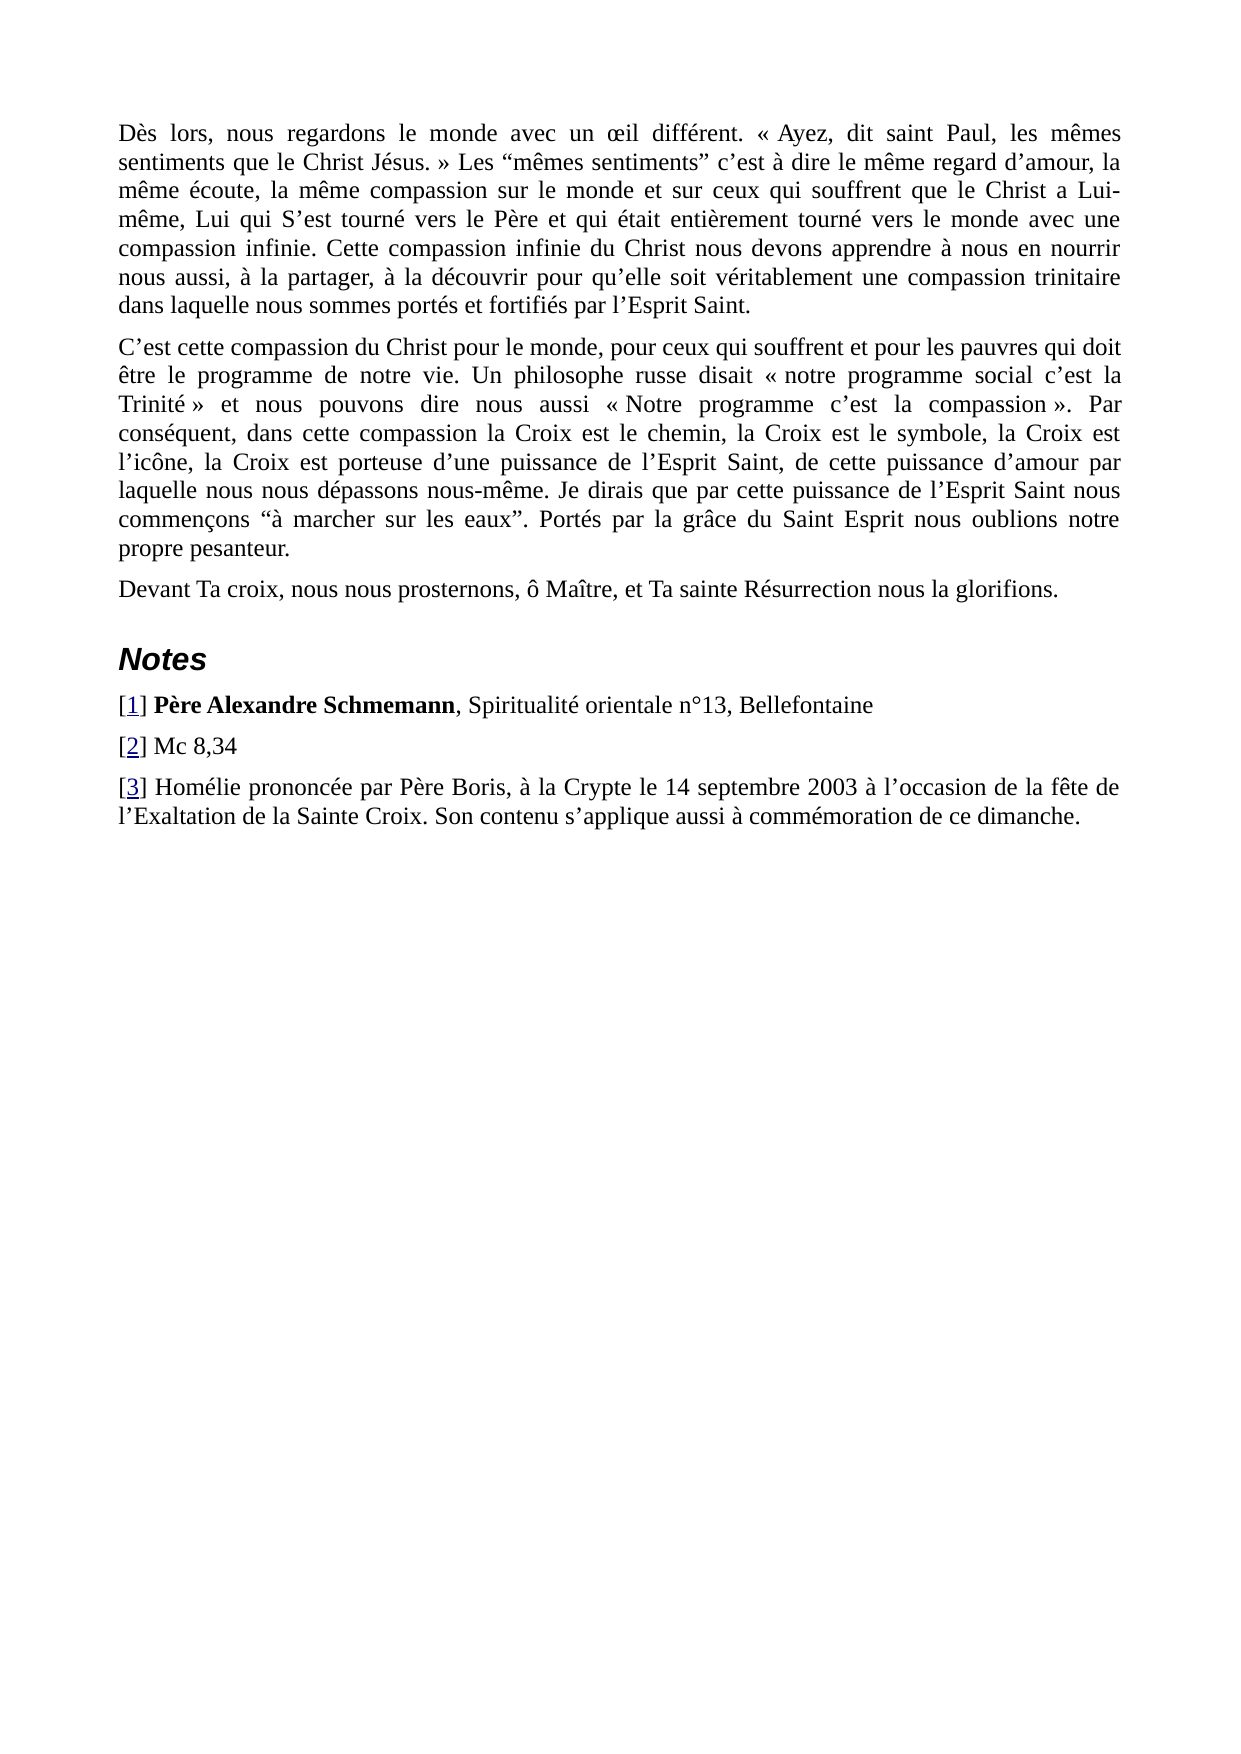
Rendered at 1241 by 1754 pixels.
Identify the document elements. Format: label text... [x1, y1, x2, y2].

text Devant Ta croix, nous nous prosternons, ô Maître, et Ta sainte Résurrection nous la glorifions. [118, 574, 1122, 603]
text Dès lors, nous regardons le monde avec un œil différent. « Ayez, dit saint Paul, les mêmes sentiments que le Christ Jésus. » Les “mêmes sentiments” c’est à dire le même regard d’amour, la même écoute, la même compassion sur le monde et sur ceux qui souffrent que le Christ a Lui-même, Lui qui S’est tourné vers le Père et qui était entièrement tourné vers le monde avec une compassion infinie. Cette compassion infinie du Christ nous devons apprendre à nous en nourrir nous aussi, à la partager, à la découvrir pour qu’elle soit véritablement une compassion trinitaire dans laquelle nous sommes portés et fortifiés par l’Esprit Saint. [118, 118, 1122, 319]
text [2] Mc 8,34 [118, 731, 1122, 760]
text [3] Homélie prononcée par Père Boris, à la Crypte le 14 septembre 2003 à l’occasion de la fête de l’Exaltation de la Sainte Croix. Son contenu s’applique aussi à commémoration de ce dimanche. [118, 772, 1122, 830]
subtitle Notes [118, 641, 1122, 677]
text [1] Père Alexandre Schmemann, Spiritualité orientale n°13, Bellefontaine [118, 690, 1122, 719]
text C’est cette compassion du Christ pour le monde, pour ceux qui souffrent et pour les pauvres qui doit être le programme de notre vie. Un philosophe russe disait « notre programme social c’est la Trinité » et nous pouvons dire nous aussi « Notre programme c’est la compassion ». Par conséquent, dans cette compassion la Croix est le chemin, la Croix est le symbole, la Croix est l’icône, la Croix est porteuse d’une puissance de l’Esprit Saint, de cette puissance d’amour par laquelle nous nous dépassons nous-même. Je dirais que par cette puissance de l’Esprit Saint nous commençons “à marcher sur les eaux”. Portés par la grâce du Saint Esprit nous oublions notre propre pesanteur. [118, 332, 1122, 562]
